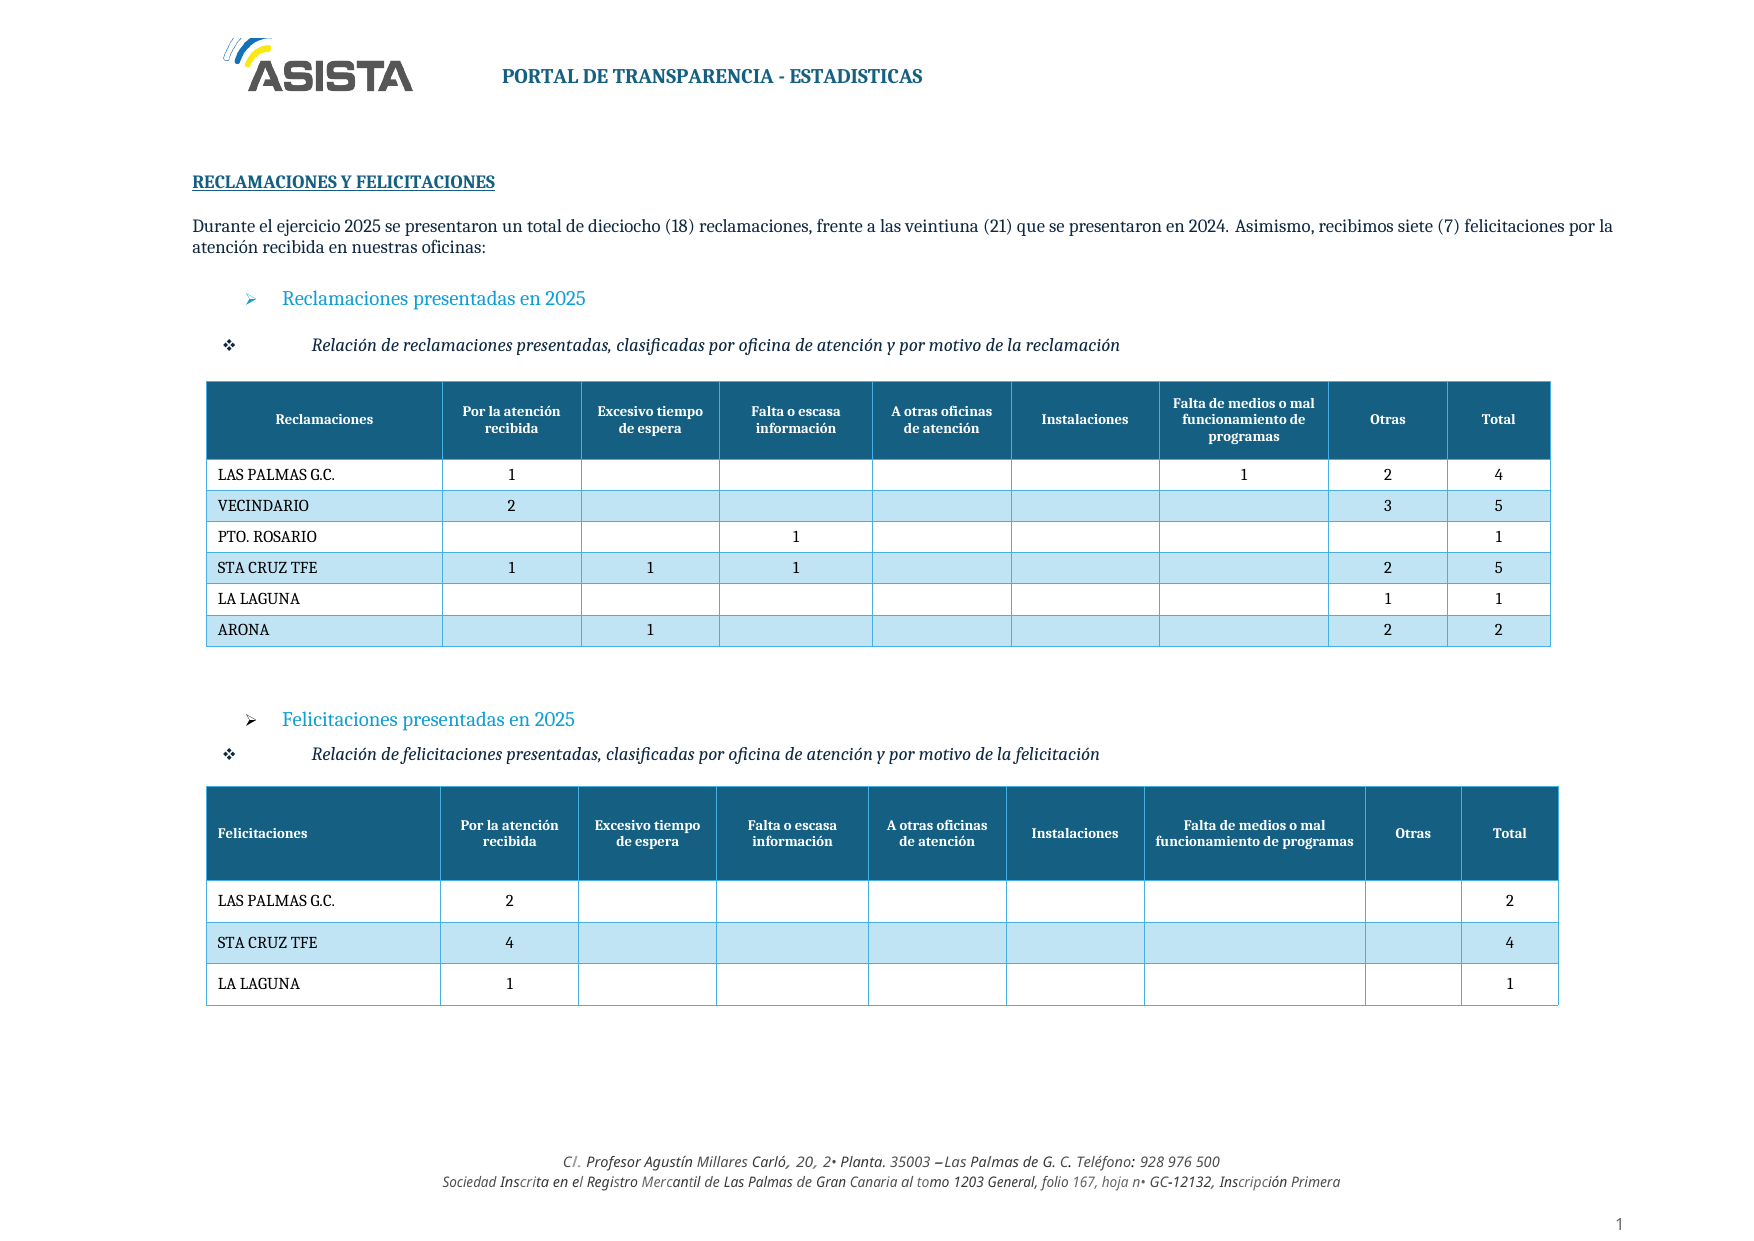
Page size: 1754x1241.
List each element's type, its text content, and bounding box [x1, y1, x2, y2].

table_cell PTO. ROSARIO [207, 522, 442, 552]
list Felicitaciones presentadas en 2025 [244, 707, 1624, 731]
table_cell [873, 553, 1011, 583]
table_cell 1 [441, 964, 578, 1004]
table_cell [1012, 491, 1159, 521]
table_cell 2 [443, 491, 581, 521]
table_cell 1 [443, 553, 581, 583]
table_cell [1012, 553, 1159, 583]
table_header Falta de medios o mal funcionamiento de programas [1145, 787, 1365, 880]
table_cell [717, 964, 868, 1004]
table_header Por la atención recibida [443, 382, 581, 459]
table_cell LAS PALMAS G.C. [207, 881, 440, 922]
table_header Felicitaciones [207, 787, 440, 880]
table_cell 3 [1329, 491, 1447, 521]
table_cell [582, 491, 719, 521]
table_cell 1 [582, 553, 719, 583]
table_header Excesivo tiempo de espera [579, 787, 716, 880]
table_cell [1160, 584, 1328, 614]
table_cell [1145, 881, 1365, 922]
list Relación de reclamaciones presentadas, clasificadas por oficina de atención y por motivo de la reclamación [222, 334, 1624, 356]
table_cell ARONA [207, 616, 442, 646]
table_cell [720, 616, 872, 646]
table_cell STA CRUZ TFE [207, 923, 440, 963]
table_cell STA CRUZ TFE [207, 553, 442, 583]
table_header Falta de medios o mal funcionamiento de programas [1160, 382, 1328, 459]
table_cell [1160, 522, 1328, 552]
table_header Total [1462, 787, 1558, 880]
table_cell 5 [1448, 553, 1550, 583]
table_cell 2 [1329, 553, 1447, 583]
table_cell [869, 881, 1006, 922]
table_cell 2 [1329, 616, 1447, 646]
table_cell 1 [582, 616, 719, 646]
table_cell 1 [1462, 964, 1558, 1004]
table_cell [1007, 923, 1144, 963]
table_cell LA LAGUNA [207, 964, 440, 1004]
table_cell 1 [1448, 522, 1550, 552]
table_header Falta o escasa información [717, 787, 868, 880]
table_cell 1 [720, 553, 872, 583]
table_cell [443, 584, 581, 614]
table_cell [1160, 616, 1328, 646]
table_cell [443, 616, 581, 646]
table_cell [869, 923, 1006, 963]
table_header Falta o escasa información [720, 382, 872, 459]
table_cell [869, 964, 1006, 1004]
table_header A otras oficinas de atención [873, 382, 1011, 459]
table_cell 5 [1448, 491, 1550, 521]
table_cell [1012, 522, 1159, 552]
table_cell [1366, 964, 1461, 1004]
table_cell [1160, 553, 1328, 583]
table_cell [1329, 522, 1447, 552]
table_cell [1007, 881, 1144, 922]
table_cell [1145, 923, 1365, 963]
table_cell 2 [1448, 616, 1550, 646]
list Durante el ejercicio 2025 se presentaron un total de dieciocho (18) reclamaciones, frente a las veintiuna (21) que se presentaron en 2024. Asimismo, recibimos siete (7) felicitaciones por la atención recibida en nuestras oficinas: [192, 215, 1624, 258]
table_cell [873, 616, 1011, 646]
table_cell [873, 522, 1011, 552]
table_header Instalaciones [1012, 382, 1159, 459]
table_cell [873, 584, 1011, 614]
table_cell LA LAGUNA [207, 584, 442, 614]
table_cell [582, 522, 719, 552]
table_cell [1007, 964, 1144, 1004]
table_header Total [1448, 382, 1550, 459]
table_cell 2 [1329, 460, 1447, 490]
table_cell [717, 881, 868, 922]
table_cell 1 [720, 522, 872, 552]
table_cell [1366, 881, 1461, 922]
table_cell 4 [1462, 923, 1558, 963]
table_cell [443, 522, 581, 552]
table_cell 2 [1462, 881, 1558, 922]
table_cell 4 [1448, 460, 1550, 490]
table_cell [1012, 616, 1159, 646]
table_cell [720, 491, 872, 521]
table_header A otras oficinas de atención [869, 787, 1006, 880]
table_cell [1160, 491, 1328, 521]
table_cell [579, 923, 716, 963]
table_cell 4 [441, 923, 578, 963]
list Relación de felicitaciones presentadas, clasificadas por oficina de atención y por motivo de la felicitación [222, 743, 1624, 765]
table_cell [720, 584, 872, 614]
table_header Otras [1329, 382, 1447, 459]
table_cell 1 [1329, 584, 1447, 614]
table_cell [582, 460, 719, 490]
table_cell 1 [1160, 460, 1328, 490]
text RECLAMACIONES Y FELICITACIONES [192, 172, 1624, 193]
table_cell [1145, 964, 1365, 1004]
table_cell [582, 584, 719, 614]
table_cell [873, 460, 1011, 490]
table_cell [579, 964, 716, 1004]
table_header Reclamaciones [207, 382, 442, 459]
table_header Instalaciones [1007, 787, 1144, 880]
table_cell 1 [443, 460, 581, 490]
table_cell LAS PALMAS G.C. [207, 460, 442, 490]
table_cell 2 [441, 881, 578, 922]
table_cell 1 [1448, 584, 1550, 614]
table_cell VECINDARIO [207, 491, 442, 521]
table_cell [720, 460, 872, 490]
table_cell [873, 491, 1011, 521]
list Reclamaciones presentadas en 2025 [244, 287, 1624, 311]
table_cell [1012, 584, 1159, 614]
table_header Otras [1366, 787, 1461, 880]
table_cell [579, 881, 716, 922]
table_cell [717, 923, 868, 963]
table_cell [1012, 460, 1159, 490]
table_header Por la atención recibida [441, 787, 578, 880]
table_cell [1366, 923, 1461, 963]
table_header Excesivo tiempo de espera [582, 382, 719, 459]
